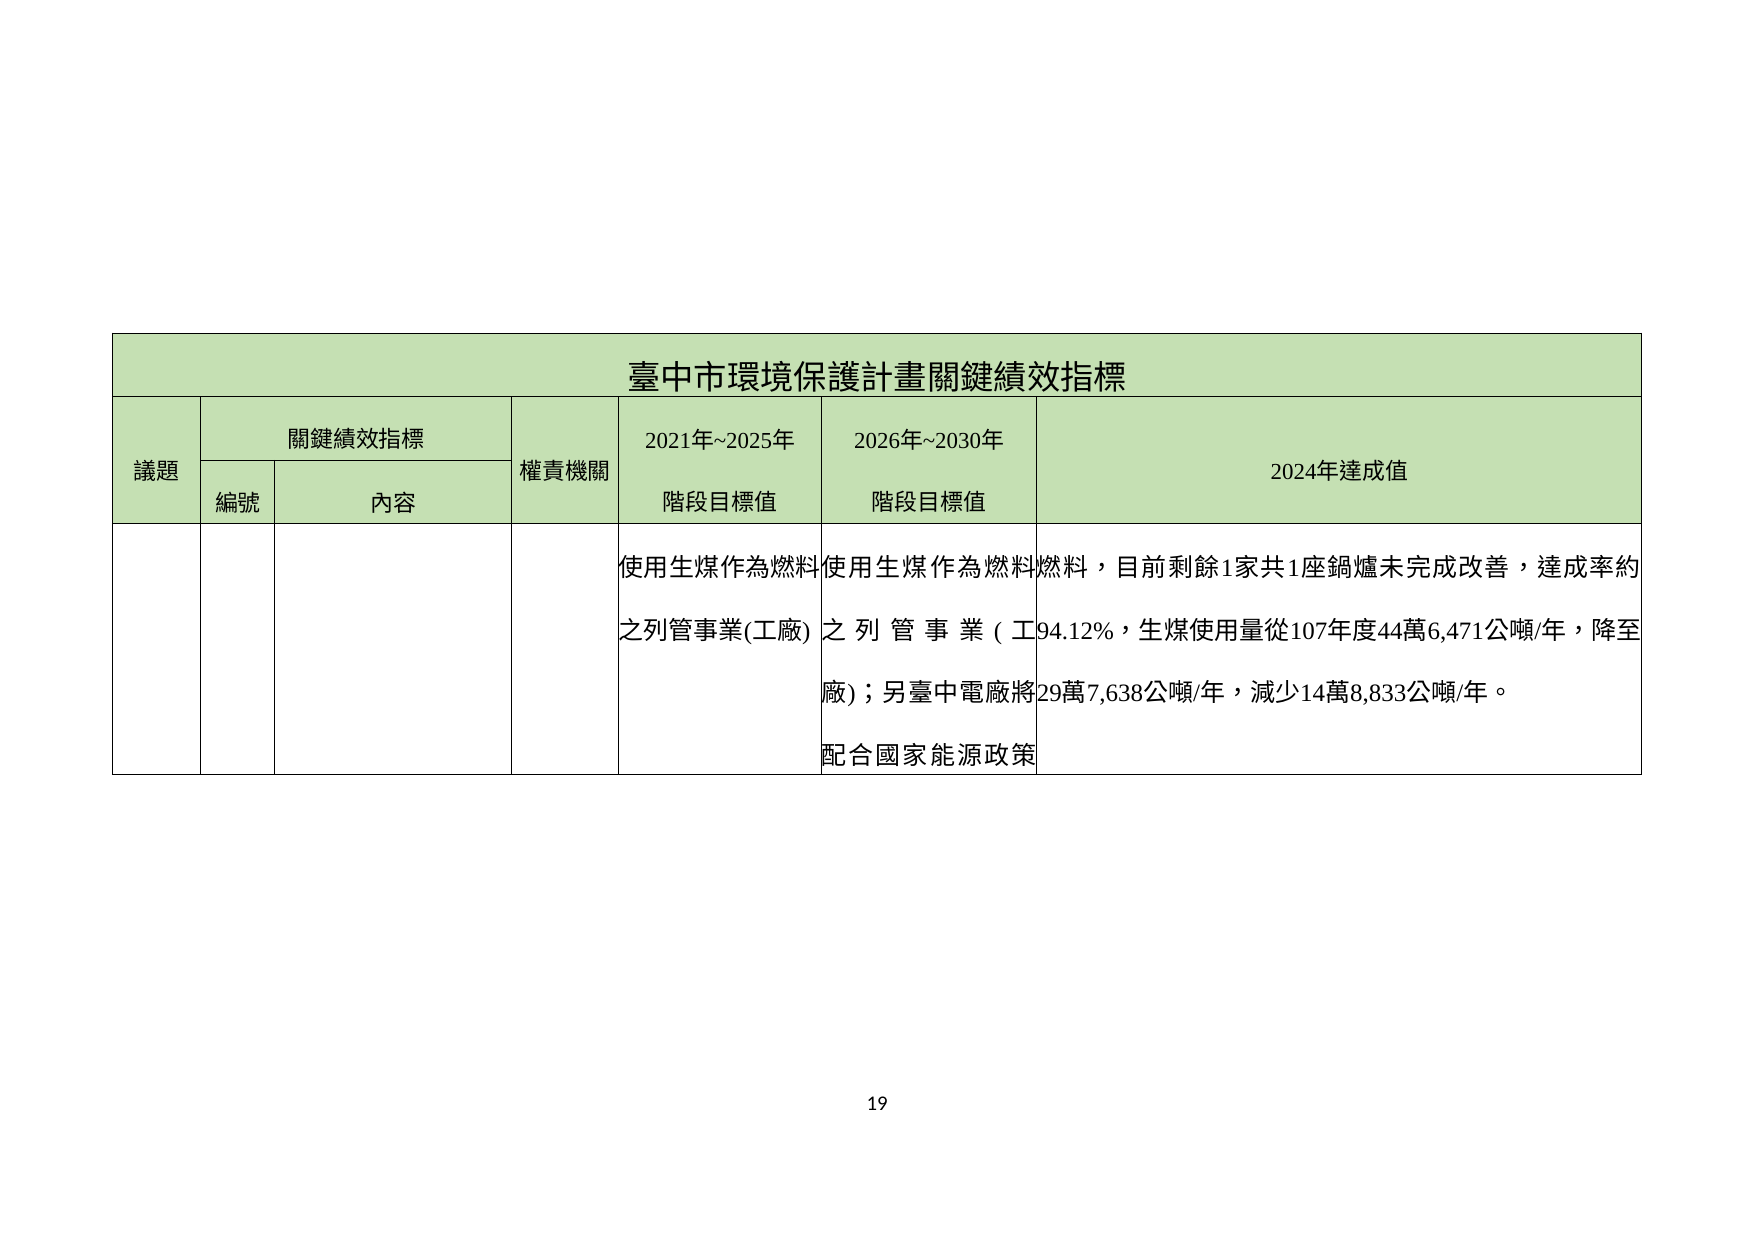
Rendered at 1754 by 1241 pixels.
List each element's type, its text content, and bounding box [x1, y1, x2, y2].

table_cell [113, 524, 200, 774]
table_cell 2024年達成值 [1037, 397, 1641, 523]
table_cell 內容 [275, 461, 511, 523]
table_cell [512, 524, 618, 774]
table_header 臺中市環境保護計畫關鍵績效指標 [113, 334, 1641, 396]
table_cell 除臺中電廠外，無使用生煤作為燃料之列管事業(工廠)；另臺中電廠將配合國家能源政策滾動式調整 [822, 524, 1036, 774]
table_cell 關鍵績效指標 [201, 397, 511, 460]
table_cell 編號 [201, 461, 274, 523]
table_cell [275, 524, 511, 774]
table_cell 議題 [113, 397, 200, 523]
table_cell [201, 524, 274, 774]
table_cell 2021年~2025年 階段目標值 [619, 397, 821, 523]
table_cell 除臺中電廠外，本市原有7家共17座鍋爐使用生煤作為燃料，目前剩餘1家共1座鍋爐未完成改善，達成率約94.12%，生煤使用量從107年度44萬6,471公噸/年，降至29萬7,638公噸/年，減少14萬8,833公噸/年。 [1037, 524, 1641, 774]
table_cell 權責機關 [512, 397, 618, 523]
table_cell 除臺中電廠外，無使用生煤作為燃料之列管事業(工廠) [619, 524, 821, 774]
table_cell 2026年~2030年 階段目標值 [822, 397, 1036, 523]
